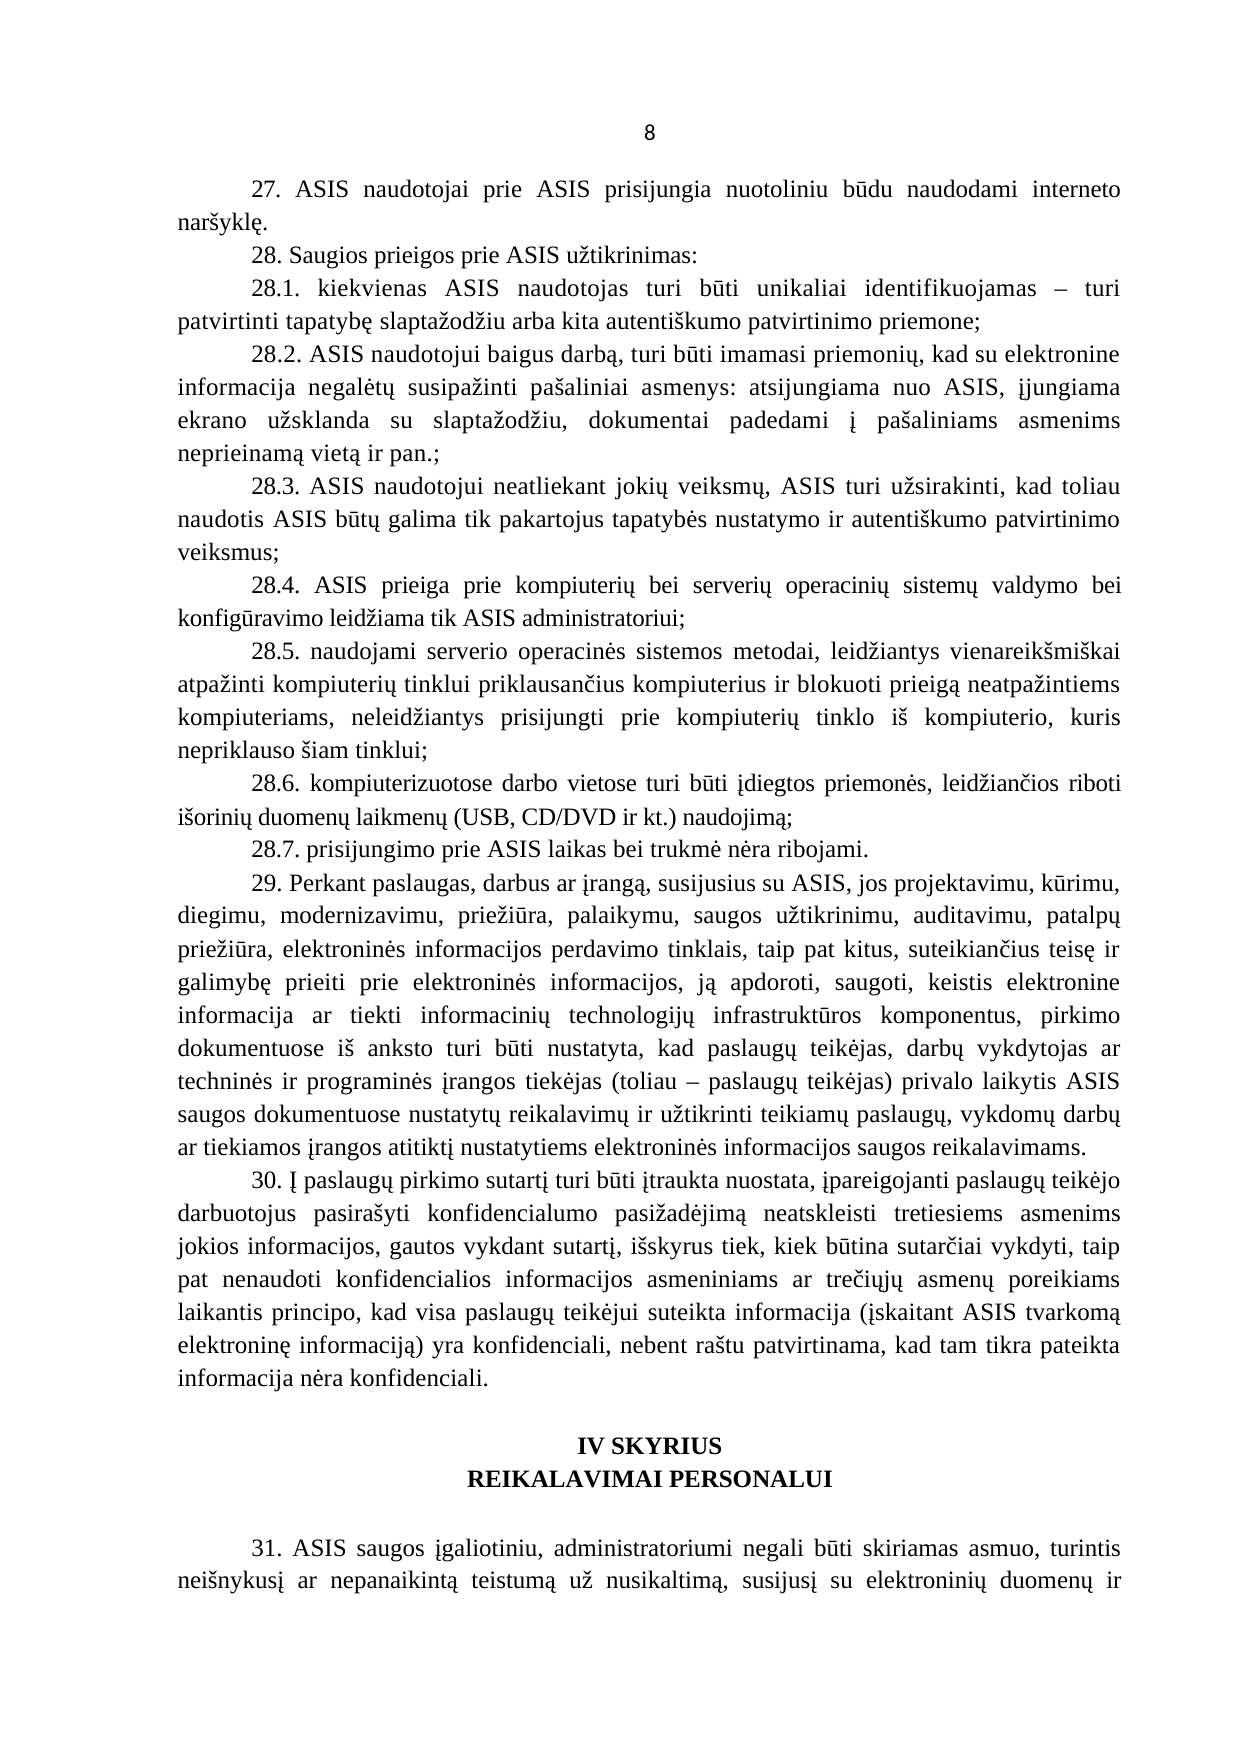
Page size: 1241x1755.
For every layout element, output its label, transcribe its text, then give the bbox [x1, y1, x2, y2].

text 30. Į paslaugų pirkimo sutartį turi būti įtraukta nuostata, įpareigojanti paslaugų teikėjo darbuotojus pasirašyti konfidencialumo pasižadėjimą neatskleisti tretiesiems asmenims jokios informacijos, gautos vykdant sutartį, išskyrus tiek, kiek būtina sutarčiai vykdyti, taip pat nenaudoti konfidencialios informacijos asmeniniams ar trečiųjų asmenų poreikiams laikantis principo, kad visa paslaugų teikėjui suteikta informacija (įskaitant ASIS tvarkomą elektroninę informaciją) yra konfidenciali, nebent raštu patvirtinama, kad tam tikra pateikta informacija nėra konfidenciali. [177, 1165, 1122, 1392]
text 27. ASIS naudotojai prie ASIS prisijungia nuotoliniu būdu naudodami interneto naršyklę. [177, 174, 1122, 236]
text 31. ASIS saugos įgaliotiniu, administratoriumi negali būti skiriamas asmuo, turintis neišnykusį ar nepanaikintą teistumą už nusikaltimą, susijusį su elektroninių duomenų ir [177, 1533, 1122, 1594]
text 28.2. ASIS naudotojui baigus darbą, turi būti imamasi priemonių, kad su elektronine informacija negalėtų susipažinti pašaliniai asmenys: atsijungiama nuo ASIS, įjungiama ekrano užsklanda su slaptažodžiu, dokumentai padedami į pašaliniams asmenims neprieinamą vietą ir pan.; [177, 339, 1122, 467]
text IV skyrius [177, 1431, 1122, 1460]
text 28.6. kompiuterizuotose darbo vietose turi būti įdiegtos priemonės, leidžiančios riboti išorinių duomenų laikmenų (USB, CD/DVD ir kt.) naudojimą; [177, 768, 1122, 830]
text 28.4. ASIS prieiga prie kompiuterių bei serverių operacinių sistemų valdymo bei konfigūravimo leidžiama tik ASIS administratoriui; [177, 570, 1122, 632]
text 28.1. kiekvienas ASIS naudotojas turi būti unikaliai identifikuojamas – turi patvirtinti tapatybę slaptažodžiu arba kita autentiškumo patvirtinimo priemone; [177, 273, 1122, 335]
text REIKALAVIMAI PERSONALUI [177, 1464, 1122, 1493]
text 28.5. naudojami serverio operacinės sistemos metodai, leidžiantys vienareikšmiškai atpažinti kompiuterių tinklui priklausančius kompiuterius ir blokuoti prieigą neatpažintiems kompiuteriams, neleidžiantys prisijungti prie kompiuterių tinklo iš kompiuterio, kuris nepriklauso šiam tinklui; [177, 636, 1122, 764]
text 28.7. prisijungimo prie ASIS laikas bei trukmė nėra ribojami. [177, 834, 1122, 863]
text 28.3. ASIS naudotojui neatliekant jokių veiksmų, ASIS turi užsirakinti, kad toliau naudotis ASIS būtų galima tik pakartojus tapatybės nustatymo ir autentiškumo patvirtinimo veiksmus; [177, 471, 1122, 566]
text 29. Perkant paslaugas, darbus ar įrangą, susijusius su ASIS, jos projektavimu, kūrimu, diegimu, modernizavimu, priežiūra, palaikymu, saugos užtikrinimu, auditavimu, patalpų priežiūra, elektroninės informacijos perdavimo tinklais, taip pat kitus, suteikiančius teisę ir galimybę prieiti prie elektroninės informacijos, ją apdoroti, saugoti, keistis elektronine informacija ar tiekti informacinių technologijų infrastruktūros komponentus, pirkimo dokumentuose iš anksto turi būti nustatyta, kad paslaugų teikėjas, darbų vykdytojas ar techninės ir programinės įrangos tiekėjas (toliau – paslaugų teikėjas) privalo laikytis ASIS saugos dokumentuose nustatytų reikalavimų ir užtikrinti teikiamų paslaugų, vykdomų darbų ar tiekiamos įrangos atitiktį nustatytiems elektroninės informacijos saugos reikalavimams. [177, 868, 1122, 1161]
text 28. Saugios prieigos prie ASIS užtikrinimas: [177, 240, 1122, 269]
